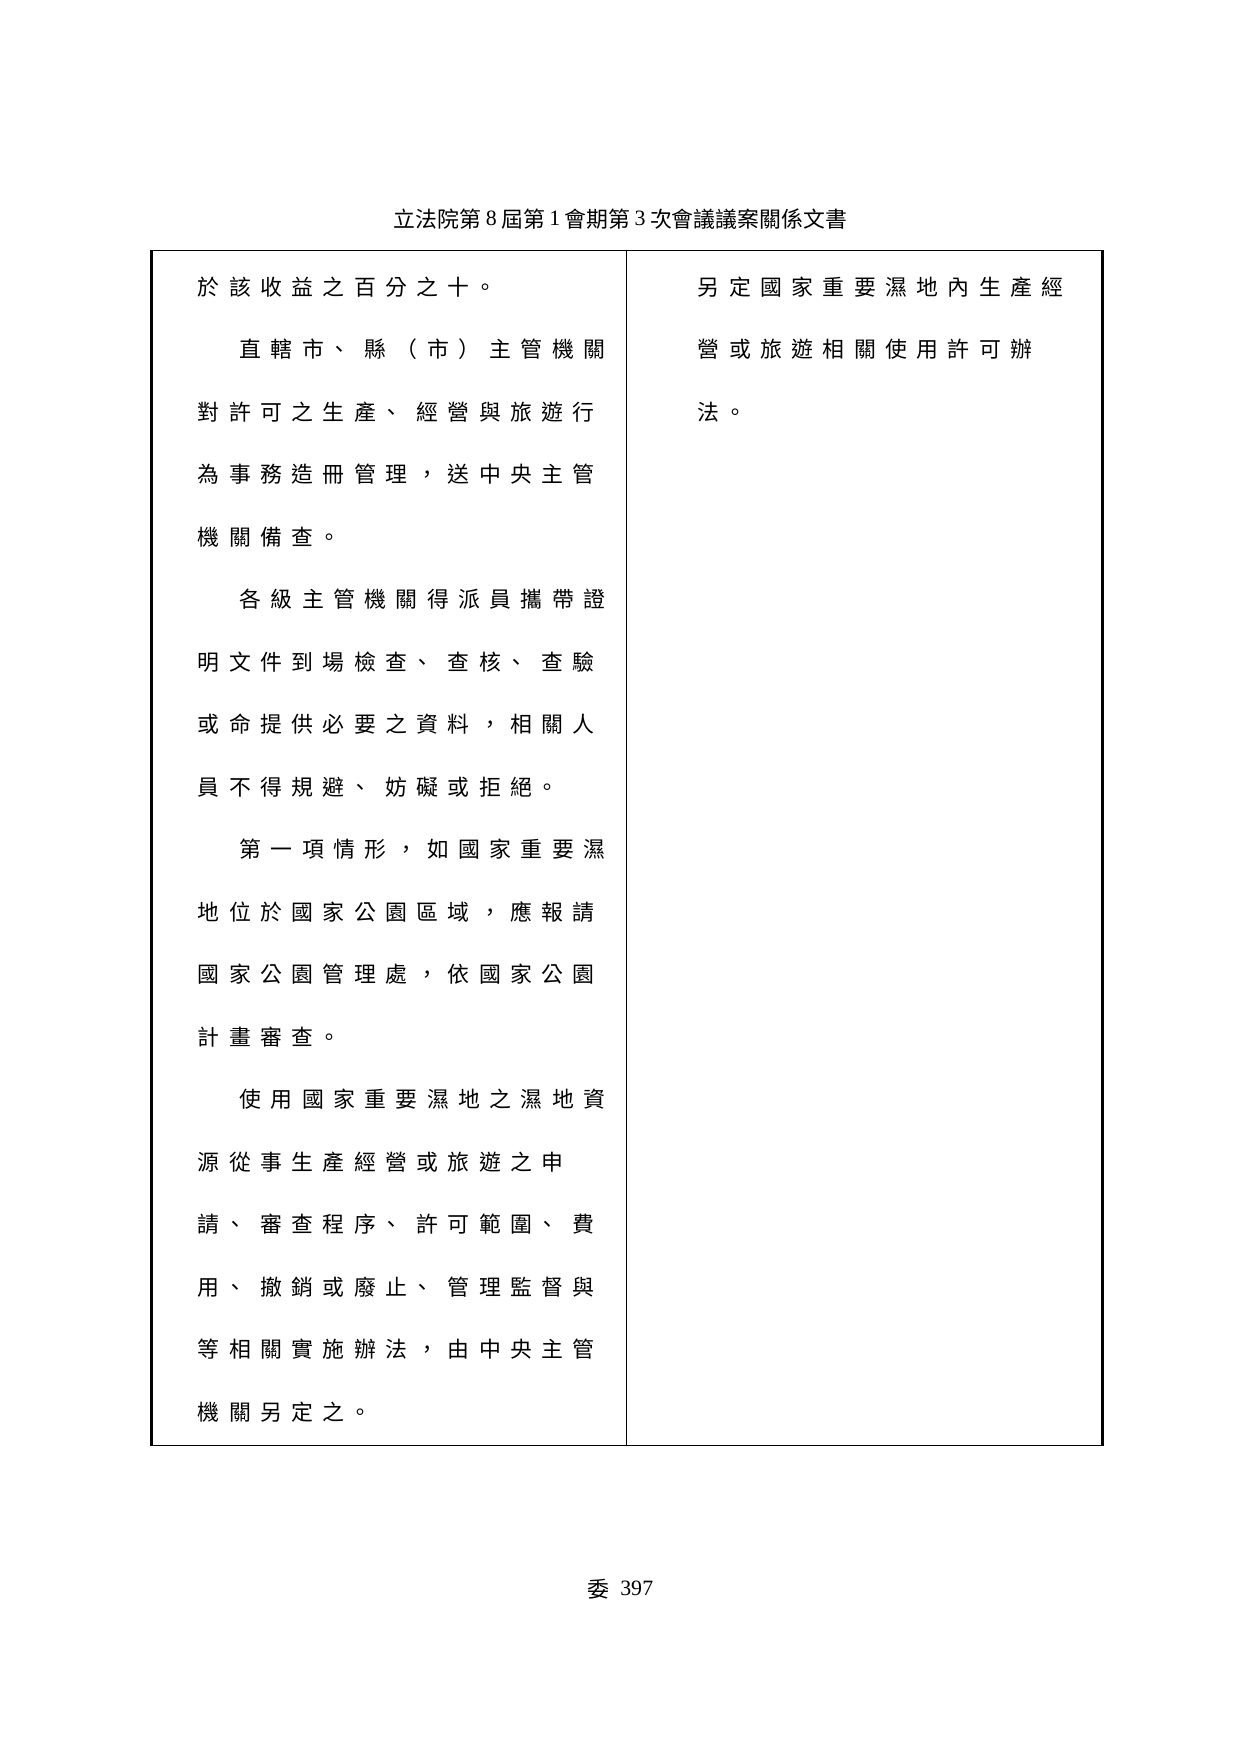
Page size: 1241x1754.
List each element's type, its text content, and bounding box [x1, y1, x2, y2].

table_cell 第三十一條 （從事生產、經營或旅遊行為） 除合於本法第二十七條或漁業法之使用者外，於國家重要濕地內以生產、經營或旅遊為業者，應向所屬主管機關申請許可。 前項申請，如其從事生產、經營或旅遊活動之地區為國際級、國家級國家重要濕地，中央主管機關如認為有害於濕地之保育與明智利用，得敘明理由予以退回。 於國家重要濕地內生產、經營或旅遊為業者而有收益者，應繳交國家重要濕地回饋金予濕地保育基金專戶，且不得低於該收益之百分之十。 直轄市、縣（市）主管機關對許可之生產、經營與旅遊行為事務造冊管理，送中央主管機關備查。 各級主管機關得派員攜帶證明文件到場檢查、查核、查驗或命提供必要之資料，相關人員不得規避、妨礙或拒絕。 第一項情形，如國家重要濕地位於國家公園區域，應報請國家公園管理處，依國家公園計畫審查。 使用國家重要濕地之濕地資源從事生產經營或旅遊之申請、審查程序、許可範圍、費用、撤銷或廢止、管理監督與等相關實施辦法，由中央主管機關另定之。 [153, 251, 626, 1444]
table_cell 另定國家重要濕地內生產經營或旅遊相關使用許可辦法。 [627, 251, 1101, 1444]
